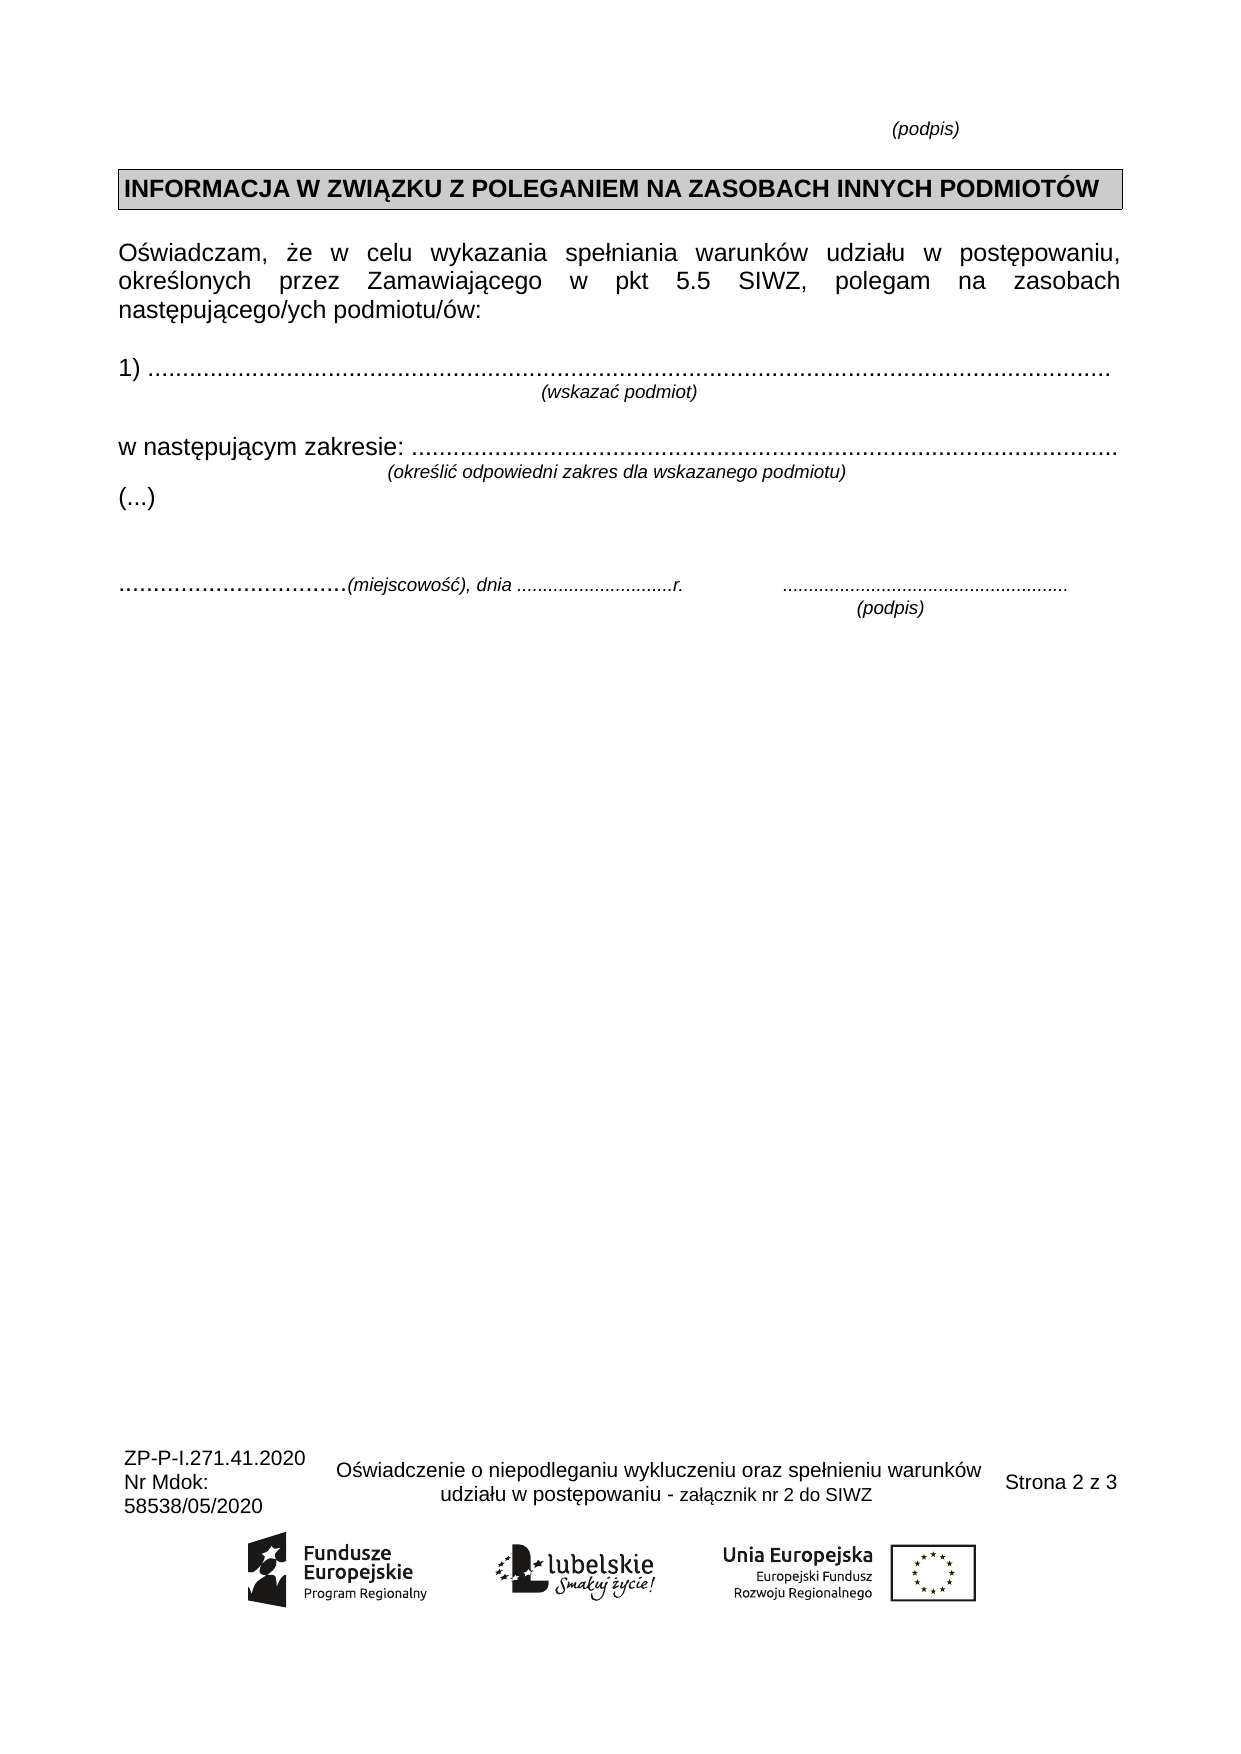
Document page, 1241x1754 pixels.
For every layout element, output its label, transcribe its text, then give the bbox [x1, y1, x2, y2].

text (...) [118, 482, 1122, 511]
table_header INFORMACJA W ZWIĄZKU Z POLEGANIEM NA ZASOBACH INNYCH PODMIOTÓW [119, 170, 1122, 209]
text (wskazać podmiot) [118, 381, 1122, 403]
text .................................(miejscowość), dnia ..............................r. ....................................................... [118, 568, 1122, 597]
text (określić odpowiedni zakres dla wskazanego podmiotu) [118, 460, 1122, 482]
text (podpis) [118, 118, 1122, 140]
text w następującym zakresie: ...................................................................................................... [118, 432, 1122, 460]
text Oświadczam, że w celu wykazania spełniania warunków udziału w postępowaniu, określonych przez Zamawiającego w pkt 5.5 SIWZ, polegam na zasobach następującego/ych podmiotu/ów: [118, 238, 1122, 324]
text 1) ........................................................................................................................................... [118, 353, 1122, 381]
text (podpis) [118, 597, 1122, 618]
